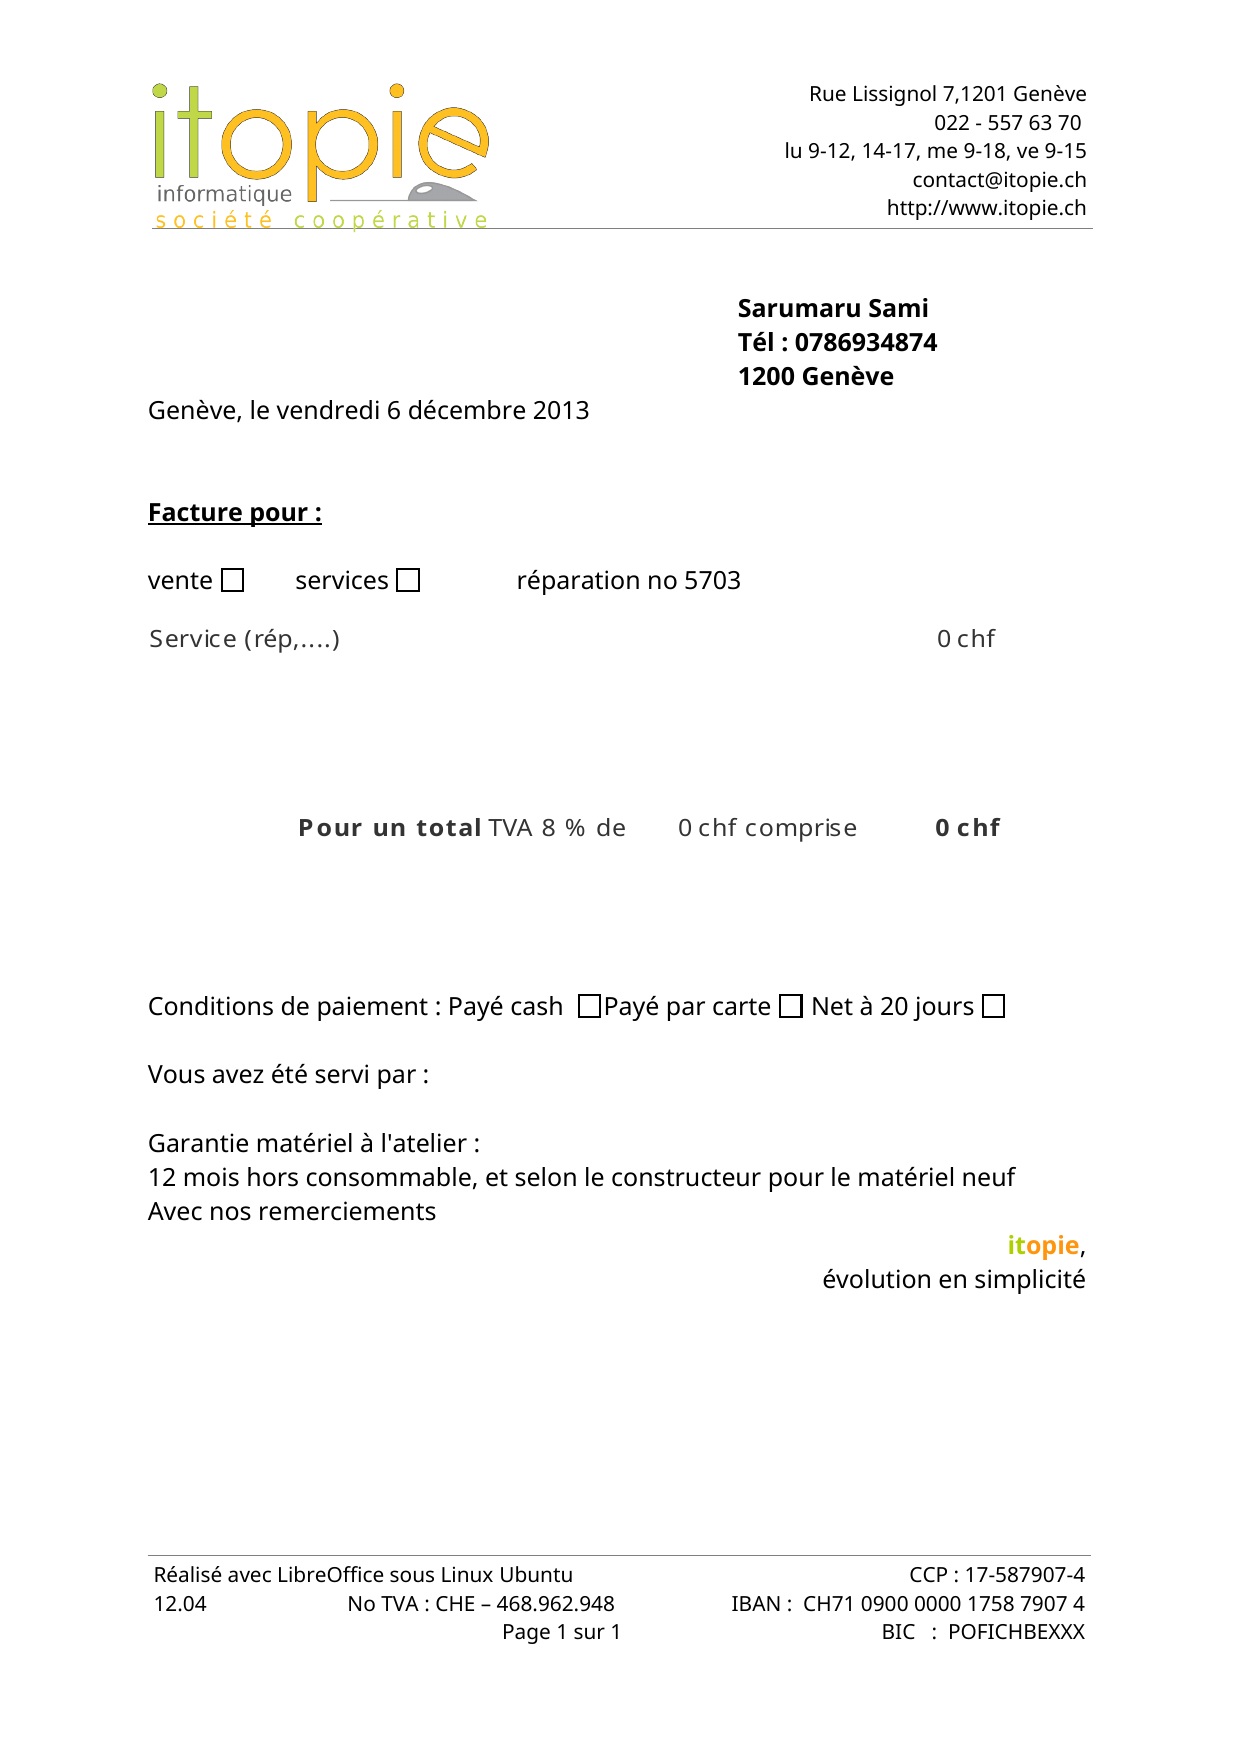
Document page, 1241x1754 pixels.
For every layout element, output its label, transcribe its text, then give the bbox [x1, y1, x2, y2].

text Tél : 0786934874 [148, 324, 1093, 358]
text Facture pour : [148, 495, 1093, 529]
text 12 mois hors consommable, et selon le constructeur pour le matériel neuf [148, 1159, 1093, 1193]
picture [138, 72, 500, 244]
text Sarumaru Sami [148, 290, 1093, 324]
text vente services réparation no 5703 [148, 563, 1093, 597]
text Avec nos remerciements [148, 1193, 1093, 1227]
text évolution en simplicité [148, 1262, 1093, 1296]
text itopie, [148, 1227, 1093, 1262]
text Garantie matériel à l'atelier : [148, 1125, 1093, 1159]
text Vous avez été servi par : [148, 1057, 1093, 1091]
text Conditions de paiement : Payé cash Payé par carte Net à 20 jours [148, 989, 1093, 1023]
text Genève, le vendredi 6 décembre 2013 [148, 392, 1093, 427]
text 1200 Genève [148, 358, 1093, 392]
